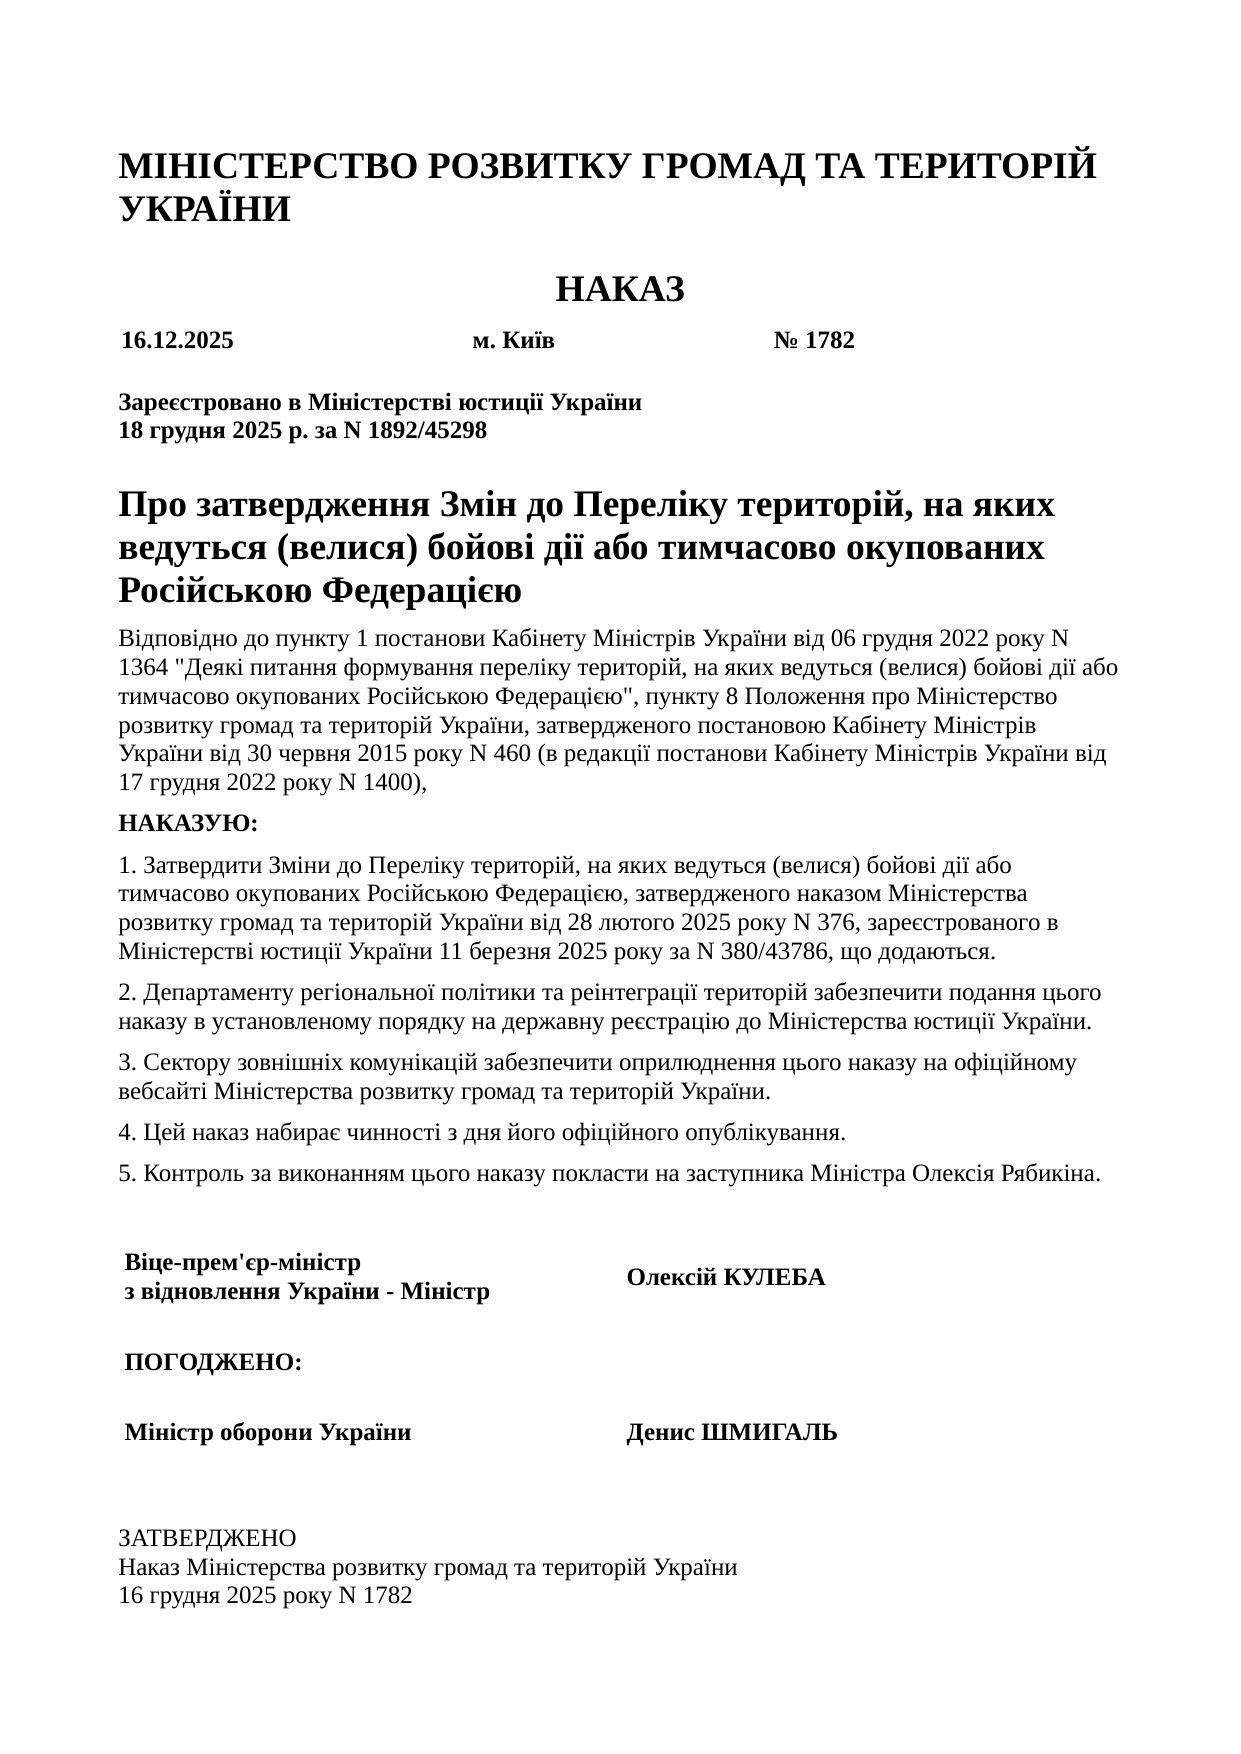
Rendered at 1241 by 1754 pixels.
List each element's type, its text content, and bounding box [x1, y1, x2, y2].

text Відповідно до пункту 1 постанови Кабінету Міністрів України від 06 грудня 2022 року N 1364 "Деякі питання формування переліку територій, на яких ведуться (велися) бойові дії або тимчасово окупованих Російською Федерацією", пункту 8 Положення про Міністерство розвитку громад та територій України, затвердженого постановою Кабінету Міністрів України від 30 червня 2015 року N 460 (в редакції постанови Кабінету Міністрів України від 17 грудня 2022 року N 1400), [118, 623, 1122, 796]
subtitle МІНІСТЕРСТВО РОЗВИТКУ ГРОМАД ТА ТЕРИТОРІЙ УКРАЇНИ [118, 143, 1122, 229]
table_header Віце-прем'єр-міністр з відновлення України - Міністр [118, 1241, 620, 1340]
text 3. Сектору зовнішніх комунікацій забезпечити оприлюднення цього наказу на офіційному вебсайті Міністерства розвитку громад та територій України. [118, 1047, 1122, 1105]
text ЗАТВЕРДЖЕНО Наказ Міністерства розвитку громад та територій України 16 грудня 2025 року N 1782 [118, 1523, 1122, 1609]
table_cell Денис ШМИГАЛЬ [620, 1411, 1122, 1482]
text Зареєстровано в Міністерстві юстиції України 18 грудня 2025 р. за N 1892/45298 [118, 387, 1122, 444]
text 4. Цей наказ набирає чинності з дня його офіційного опублікування. [118, 1117, 1122, 1146]
subtitle НАКАЗ [118, 267, 1122, 310]
table_cell [620, 1340, 1122, 1411]
table_cell ПОГОДЖЕНО: [118, 1340, 620, 1411]
subtitle Про затвердження Змін до Переліку територій, на яких ведуться (велися) бойові дії або тимчасово окупованих Російською Федерацією [118, 482, 1122, 611]
table_header № 1782 [771, 323, 1122, 387]
text НАКАЗУЮ: [118, 808, 1122, 837]
text 5. Контроль за виконанням цього наказу покласти на заступника Міністра Олексія Рябикіна. [118, 1158, 1122, 1187]
text 2. Департаменту регіональної політики та реінтеграції територій забезпечити подання цього наказу в установленому порядку на державну реєстрацію до Міністерства юстиції України. [118, 977, 1122, 1035]
table_header Олексій КУЛЕБА [620, 1241, 1122, 1340]
table_header 16.12.2025 [118, 323, 469, 387]
text 1. Затвердити Зміни до Переліку територій, на яких ведуться (велися) бойові дії або тимчасово окупованих Російською Федерацією, затвердженого наказом Міністерства розвитку громад та територій України від 28 лютого 2025 року N 376, зареєстрованого в Міністерстві юстиції України 11 березня 2025 року за N 380/43786, що додаються. [118, 850, 1122, 965]
table_cell Міністр оборони України [118, 1411, 620, 1482]
table_header м. Київ [470, 323, 771, 387]
